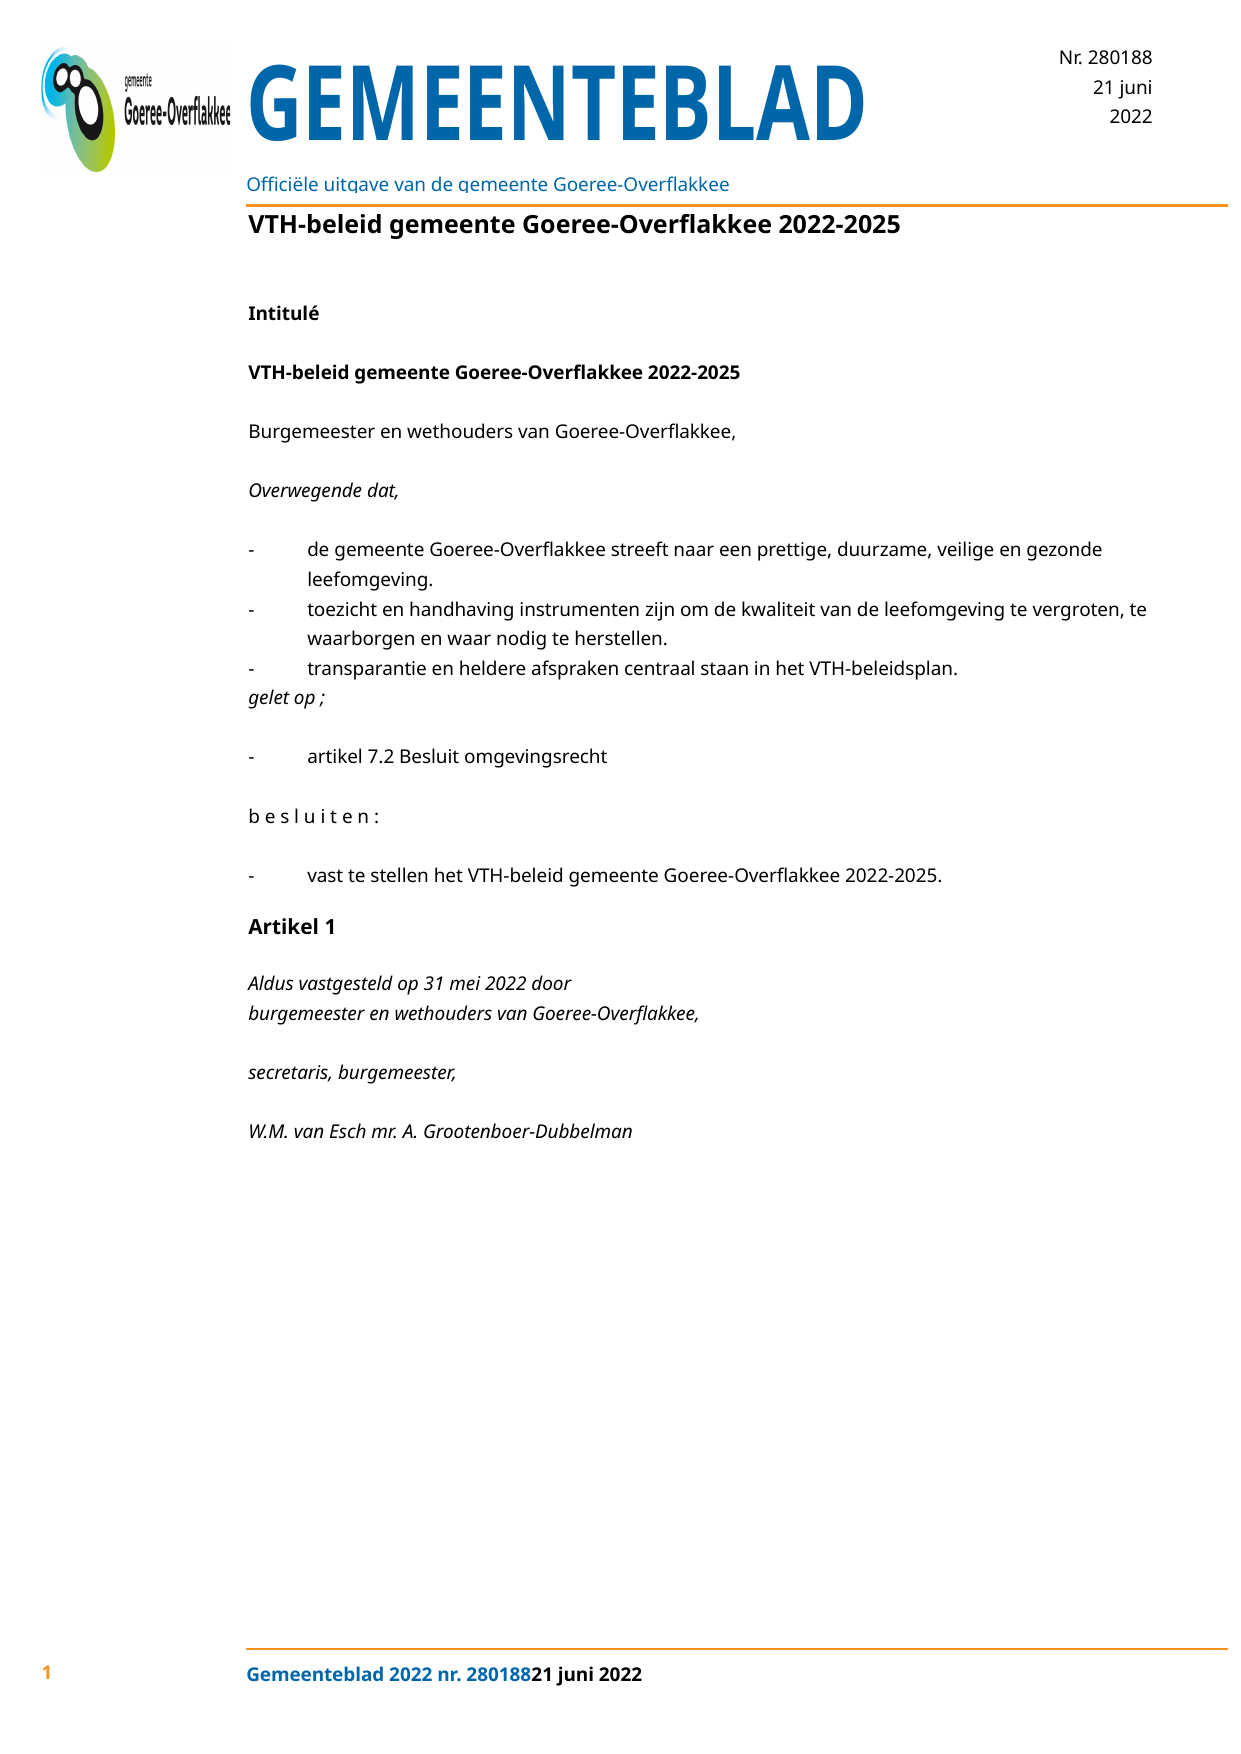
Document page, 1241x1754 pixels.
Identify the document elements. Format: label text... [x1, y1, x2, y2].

list vast te stellen het VTH-beleid gemeente Goeree-Overflakkee 2022-2025. [248, 862, 1152, 888]
text Artikel 1 [248, 912, 1152, 941]
text burgemeester en wethouders van Goeree-Overflakkee, [248, 1000, 1152, 1026]
text Burgemeester en wethouders van Goeree-Overflakkee, [248, 418, 1152, 444]
text VTH-beleid gemeente Goeree-Overflakkee 2022-2025 [248, 359, 1152, 385]
text secretaris, burgemeester, [248, 1059, 1152, 1085]
text W.M. van Esch mr. A. Grootenboer-Dubbelman [248, 1118, 1152, 1144]
list transparantie en heldere afspraken centraal staan in het VTH-beleidsplan. [248, 655, 1152, 681]
text VTH-beleid gemeente Goeree-Overflakkee 2022-2025 [248, 207, 1152, 241]
text b e s l u i t e n : [248, 803, 1152, 828]
text gelet op ; [248, 684, 1152, 710]
list toezicht en handhaving instrumenten zijn om de kwaliteit van de leefomgeving te vergroten, te waarborgen en waar nodig te herstellen. [248, 596, 1152, 651]
picture [41, 47, 231, 172]
list artikel 7.2 Besluit omgevingsrecht [248, 744, 1152, 769]
list de gemeente Goeree-Overflakkee streeft naar een prettige, duurzame, veilige en gezonde leefomgeving. [248, 537, 1152, 592]
text Aldus vastgesteld op 31 mei 2022 door [248, 970, 1152, 996]
text Intitulé [248, 300, 1152, 326]
text Overwegende dat, [248, 477, 1152, 503]
